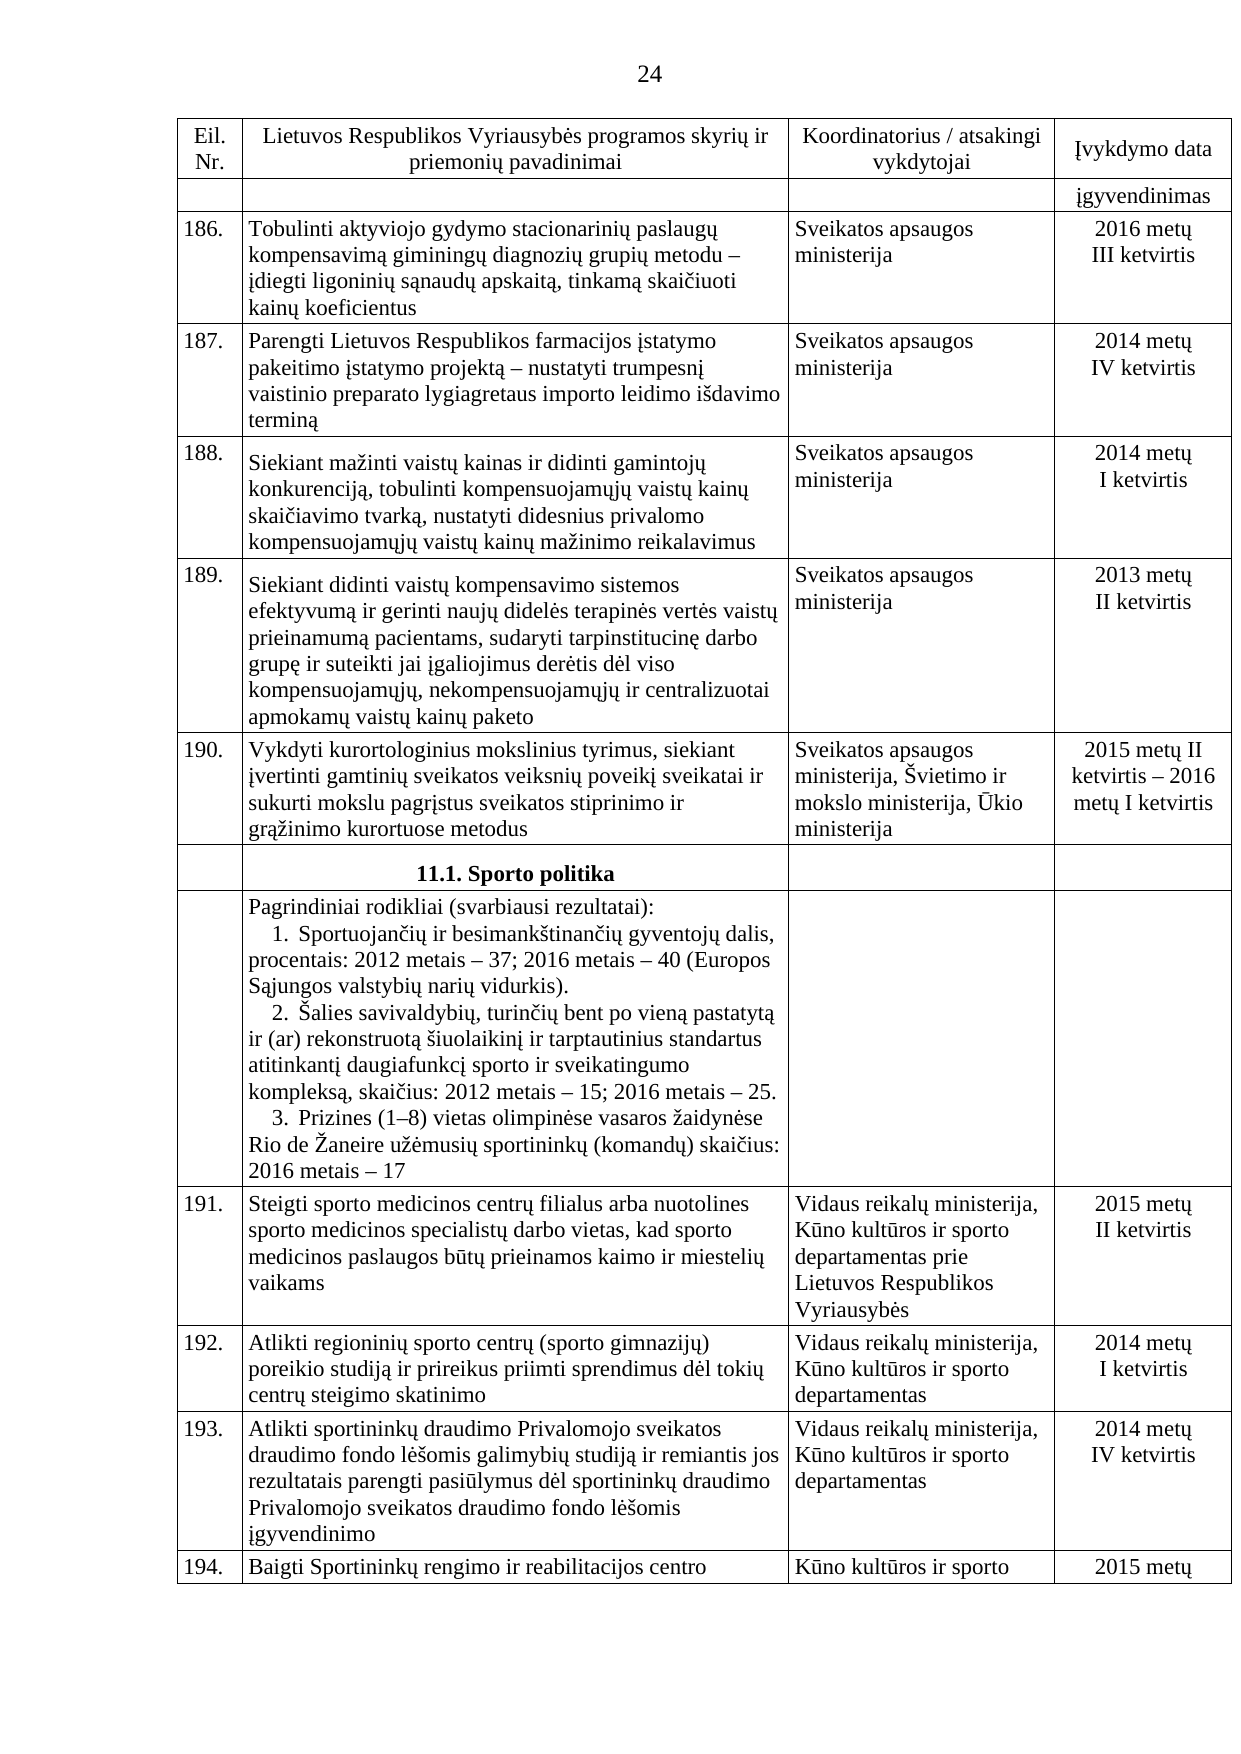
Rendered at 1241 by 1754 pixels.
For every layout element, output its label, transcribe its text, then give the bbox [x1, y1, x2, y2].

table_cell Atlikti regioninių sporto centrų (sporto gimnazijų) poreikio studiją ir prireikus priimti sprendimus dėl tokių centrų steigimo skatinimo [243, 1326, 788, 1411]
table_cell Siekiant mažinti vaistų kainas ir didinti gamintojų konkurenciją, tobulinti kompensuojamųjų vaistų kainų skaičiavimo tvarką, nustatyti didesnius privalomo kompensuojamųjų vaistų kainų mažinimo reikalavimus [243, 437, 788, 557]
table_cell [178, 891, 242, 1186]
table_cell Vidaus reikalų ministerija, Kūno kultūros ir sporto departamentas prie Lietuvos Respublikos Vyriausybės [789, 1187, 1054, 1325]
table_cell 193. [178, 1412, 242, 1549]
table_cell 186. [178, 212, 242, 323]
table_cell [1055, 891, 1231, 1186]
table_cell Sveikatos apsaugos ministerija [789, 559, 1054, 732]
table_cell 187. [178, 324, 242, 436]
table_cell Steigti sporto medicinos centrų filialus arba nuotolines sporto medicinos specialistų darbo vietas, kad sporto medicinos paslaugos būtų prieinamos kaimo ir miestelių vaikams [243, 1187, 788, 1325]
table_cell [789, 891, 1054, 1186]
table_cell 2015 metų II ketvirtis [1055, 1187, 1231, 1325]
table_cell Tobulinti aktyviojo gydymo stacionarinių paslaugų kompensavimą giminingų diagnozių grupių metodu – įdiegti ligoninių sąnaudų apskaitą, tinkamą skaičiuoti kainų koeficientus [243, 212, 788, 323]
table_cell 2015 metų [1055, 1551, 1231, 1583]
table_cell Atlikti sportininkų draudimo Privalomojo sveikatos draudimo fondo lėšomis galimybių studiją ir remiantis jos rezultatais parengti pasiūlymus dėl sportininkų draudimo Privalomojo sveikatos draudimo fondo lėšomis įgyvendinimo [243, 1412, 788, 1549]
table_cell 2014 metų I ketvirtis [1055, 1326, 1231, 1411]
table_cell 2014 metų IV ketvirtis [1055, 1412, 1231, 1549]
table_cell 2013 metų II ketvirtis [1055, 559, 1231, 732]
table_cell Vykdyti kurortologinius mokslinius tyrimus, siekiant įvertinti gamtinių sveikatos veiksnių poveikį sveikatai ir sukurti mokslu pagrįstus sveikatos stiprinimo ir grąžinimo kurortuose metodus [243, 733, 788, 844]
table_cell 2015 metų II ketvirtis – 2016 metų I ketvirtis [1055, 733, 1231, 844]
table_cell Parengti Lietuvos Respublikos farmacijos įstatymo pakeitimo įstatymo projektą – nustatyti trumpesnį vaistinio preparato lygiagretaus importo leidimo išdavimo terminą [243, 324, 788, 436]
table_cell Sveikatos apsaugos ministerija [789, 437, 1054, 557]
table_cell Vidaus reikalų ministerija, Kūno kultūros ir sporto departamentas [789, 1326, 1054, 1411]
table_cell 191. [178, 1187, 242, 1325]
table_cell Baigti Sportininkų rengimo ir reabilitacijos centro [243, 1551, 788, 1583]
table_cell [789, 845, 1054, 889]
table_cell [243, 179, 788, 211]
table_cell 2016 metų III ketvirtis [1055, 212, 1231, 323]
table_cell Sveikatos apsaugos ministerija [789, 324, 1054, 436]
table_cell 189. [178, 559, 242, 732]
table_header Eil. Nr. [178, 119, 242, 178]
table_cell Sveikatos apsaugos ministerija, Švietimo ir mokslo ministerija, Ūkio ministerija [789, 733, 1054, 844]
table_cell Siekiant didinti vaistų kompensavimo sistemos efektyvumą ir gerinti naujų didelės terapinės vertės vaistų prieinamumą pacientams, sudaryti tarpinstitucinę darbo grupę ir suteikti jai įgaliojimus derėtis dėl viso kompensuojamųjų, nekompensuojamųjų ir centralizuotai apmokamų vaistų kainų paketo [243, 559, 788, 732]
table_cell 2014 metų IV ketvirtis [1055, 324, 1231, 436]
table_cell Sveikatos apsaugos ministerija [789, 212, 1054, 323]
table_cell 188. [178, 437, 242, 557]
table_cell [1055, 845, 1231, 889]
table_cell Pagrindiniai rodikliai (svarbiausi rezultatai): 1. Sportuojančių ir besimankštinančių gyventojų dalis, procentais: 2012 metais – 37; 2016 metais – 40 (Europos Sąjungos valstybių narių vidurkis). 2. Šalies savivaldybių, turinčių bent po vieną pastatytą ir (ar) rekonstruotą šiuolaikinį ir tarptautinius standartus atitinkantį daugiafunkcį sporto ir sveikatingumo kompleksą, skaičius: 2012 metais – 15; 2016 metais – 25. 3. Prizines (1–8) vietas olimpinėse vasaros žaidynėse Rio de Žaneire užėmusių sportininkų (komandų) skaičius: 2016 metais – 17 [243, 891, 788, 1186]
table_cell 190. [178, 733, 242, 844]
table_cell 2014 metų I ketvirtis [1055, 437, 1231, 557]
table_cell Kūno kultūros ir sporto [789, 1551, 1054, 1583]
table_cell 192. [178, 1326, 242, 1411]
table_cell [178, 845, 242, 889]
table_header Koordinatorius / atsakingi vykdytojai [789, 119, 1054, 178]
table_cell 11.1. Sporto politika [243, 845, 788, 889]
table_header Įvykdymo data [1055, 119, 1231, 178]
table_cell 194. [178, 1551, 242, 1583]
table_header Lietuvos Respublikos Vyriausybės programos skyrių ir priemonių pavadinimai [243, 119, 788, 178]
table_cell [178, 179, 242, 211]
table_cell [789, 179, 1054, 211]
table_cell Vidaus reikalų ministerija, Kūno kultūros ir sporto departamentas [789, 1412, 1054, 1549]
table_cell įgyvendinimas [1055, 179, 1231, 211]
